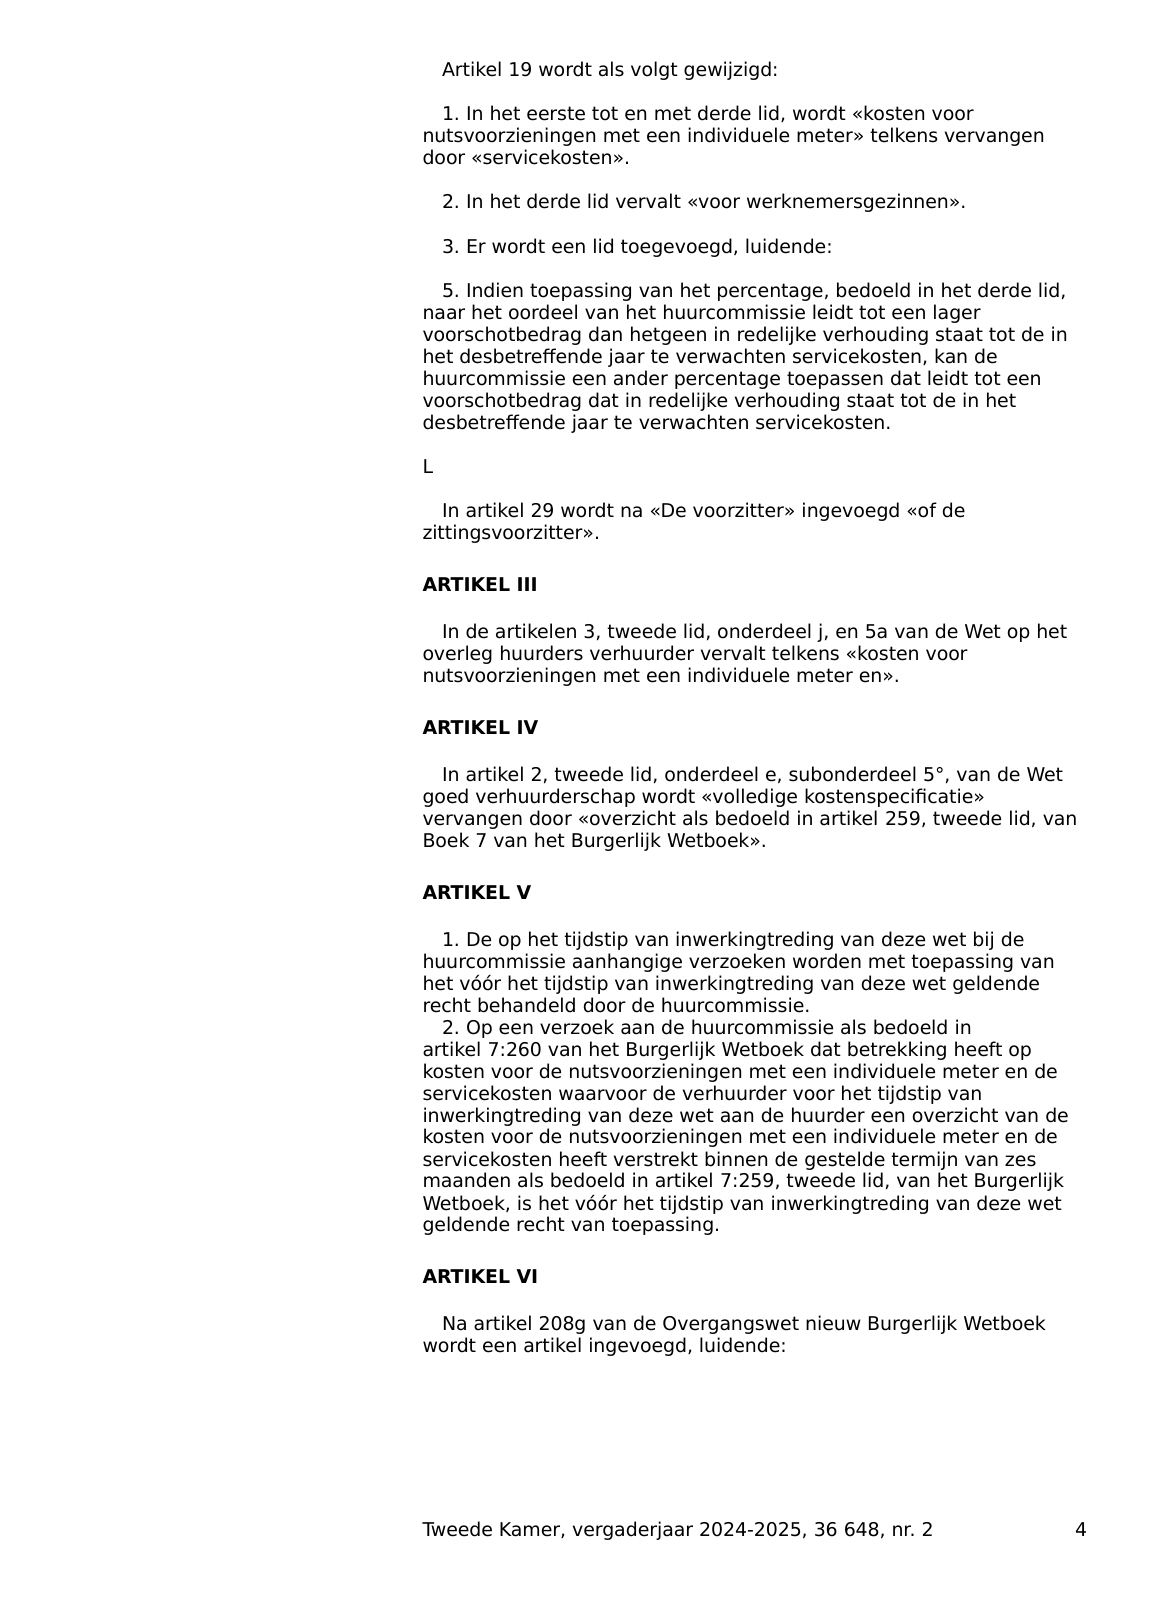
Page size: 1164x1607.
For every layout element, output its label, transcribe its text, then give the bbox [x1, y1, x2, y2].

text Na artikel 208g van de Overgangswet nieuw Burgerlijk Wetboek wordt een artikel ingevoegd, luidende: [422, 1313, 1087, 1357]
text 1. De op het tijdstip van inwerkingtreding van deze wet bij de huurcommissie aanhangige verzoeken worden met toepassing van het vóór het tijdstip van inwerkingtreding van deze wet geldende recht behandeld door de huurcommissie. [422, 929, 1087, 1017]
subtitle ARTIKEL IV [422, 717, 1087, 739]
subtitle ARTIKEL VI [422, 1266, 1087, 1288]
text 3. Er wordt een lid toegevoegd, luidende: [422, 236, 1087, 257]
text 5. Indien toepassing van het percentage, bedoeld in het derde lid, naar het oordeel van het huurcommissie leidt tot een lager voorschotbedrag dan hetgeen in redelijke verhouding staat tot de in het desbetreffende jaar te verwachten servicekosten, kan de huurcommissie een ander percentage toepassen dat leidt tot een voorschotbedrag dat in redelijke verhouding staat tot de in het desbetreffende jaar te verwachten servicekosten. [422, 280, 1087, 433]
text 1. In het eerste tot en met derde lid, wordt «kosten voor nutsvoorzieningen met een individuele meter» telkens vervangen door «servicekosten». [422, 103, 1087, 169]
text In artikel 29 wordt na «De voorzitter» ingevoegd «of de zittingsvoorzitter». [422, 500, 1087, 544]
text 2. Op een verzoek aan de huurcommissie als bedoeld in artikel 7:260 van het Burgerlijk Wetboek dat betrekking heeft op kosten voor de nutsvoorzieningen met een individuele meter en de servicekosten waarvoor de verhuurder voor het tijdstip van inwerkingtreding van deze wet aan de huurder een overzicht van de kosten voor de nutsvoorzieningen met een individuele meter en de servicekosten heeft verstrekt binnen de gestelde termijn van zes maanden als bedoeld in artikel 7:259, tweede lid, van het Burgerlijk Wetboek, is het vóór het tijdstip van inwerkingtreding van deze wet geldende recht van toepassing. [422, 1017, 1087, 1236]
subtitle ARTIKEL III [422, 574, 1087, 596]
text In de artikelen 3, tweede lid, onderdeel j, en 5a van de Wet op het overleg huurders verhuurder vervalt telkens «kosten voor nutsvoorzieningen met een individuele meter en». [422, 621, 1087, 687]
subtitle ARTIKEL V [422, 882, 1087, 904]
text Artikel 19 wordt als volgt gewijzigd: [422, 59, 1087, 81]
text 2. In het derde lid vervalt «voor werknemersgezinnen». [422, 191, 1087, 213]
text In artikel 2, tweede lid, onderdeel e, subonderdeel 5°, van de Wet goed verhuurderschap wordt «volledige kostenspecificatie» vervangen door «overzicht als bedoeld in artikel 259, tweede lid, van Boek 7 van het Burgerlijk Wetboek». [422, 764, 1087, 852]
text L [422, 456, 1087, 478]
